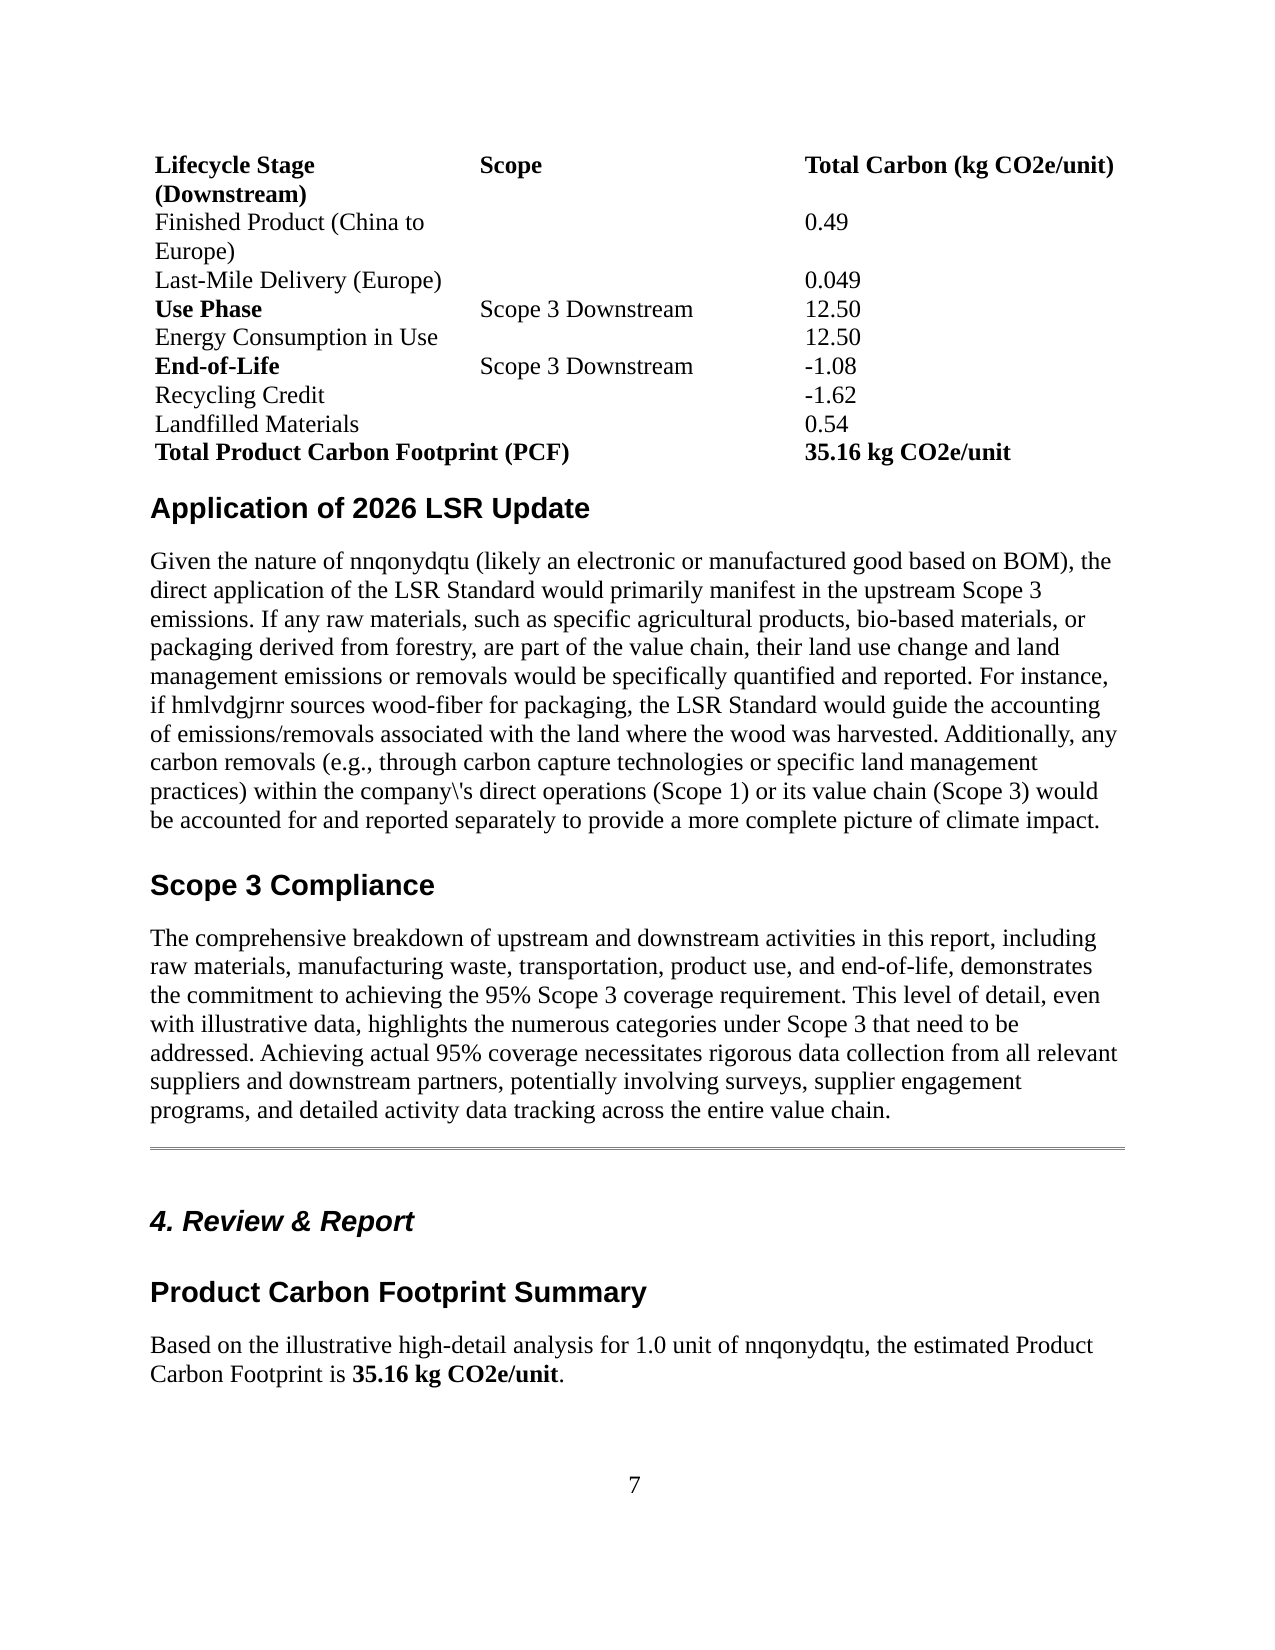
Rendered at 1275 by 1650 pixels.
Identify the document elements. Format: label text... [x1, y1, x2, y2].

table_cell Scope 3 Downstream [475, 351, 800, 380]
table_cell [475, 179, 800, 207]
subtitle Product Carbon Footprint Summary [150, 1275, 1125, 1309]
table_cell -1.08 [800, 351, 1125, 380]
table_header Scope [475, 150, 800, 179]
table_header Lifecycle Stage [150, 150, 475, 179]
table_header Total Carbon (kg CO2e/unit) [800, 150, 1125, 179]
table_cell 0.54 [800, 409, 1125, 437]
table_cell 0.49 [800, 208, 1125, 265]
table_cell Last-Mile Delivery (Europe) [150, 265, 475, 294]
text The comprehensive breakdown of upstream and downstream activities in this report, including raw materials, manufacturing waste, transportation, product use, and end-of-life, demonstrates the commitment to achieving the 95% Scope 3 coverage requirement. This level of detail, even with illustrative data, highlights the numerous categories under Scope 3 that need to be addressed. Achieving actual 95% coverage necessitates rigorous data collection from all relevant suppliers and downstream partners, potentially involving surveys, supplier engagement programs, and detailed activity data tracking across the entire value chain. [150, 923, 1125, 1124]
table_cell Use Phase [150, 294, 475, 322]
table_cell Energy Consumption in Use [150, 323, 475, 351]
subtitle 4. Review & Report [150, 1204, 1125, 1238]
table_cell Scope 3 Downstream [475, 294, 800, 322]
table_cell [475, 265, 800, 294]
table_cell [475, 380, 800, 409]
table_cell 12.50 [800, 294, 1125, 322]
text Given the nature of nnqonydqtu (likely an electronic or manufactured good based on BOM), the direct application of the LSR Standard would primarily manifest in the upstream Scope 3 emissions. If any raw materials, such as specific agricultural products, bio-based materials, or packaging derived from forestry, are part of the value chain, their land use change and land management emissions or removals would be specifically quantified and reported. For instance, if hmlvdgjrnr sources wood-fiber for packaging, the LSR Standard would guide the accounting of emissions/removals associated with the land where the wood was harvested. Additionally, any carbon removals (e.g., through carbon capture technologies or specific land management practices) within the company\'s direct operations (Scope 1) or its value chain (Scope 3) would be accounted for and reported separately to provide a more complete picture of climate impact. [150, 546, 1125, 834]
subtitle Application of 2026 LSR Update [150, 491, 1125, 525]
table_cell 0.049 [800, 265, 1125, 294]
table_cell 35.16 kg CO2e/unit [800, 438, 1125, 466]
table_cell End-of-Life [150, 351, 475, 380]
table_cell Total Product Carbon Footprint (PCF) [150, 438, 800, 466]
table_cell Recycling Credit [150, 380, 475, 409]
table_cell [475, 409, 800, 437]
table_cell Finished Product (China to Europe) [150, 208, 475, 265]
table_cell -1.62 [800, 380, 1125, 409]
table_cell Landfilled Materials [150, 409, 475, 437]
table_cell [475, 323, 800, 351]
text Based on the illustrative high-detail analysis for 1.0 unit of nnqonydqtu, the estimated Product Carbon Footprint is 35.16 kg CO2e/unit. [150, 1330, 1125, 1388]
table_cell 12.50 [800, 323, 1125, 351]
subtitle Scope 3 Compliance [150, 868, 1125, 901]
table_cell [475, 208, 800, 265]
table_cell [800, 179, 1125, 207]
table_cell (Downstream) [150, 179, 475, 207]
